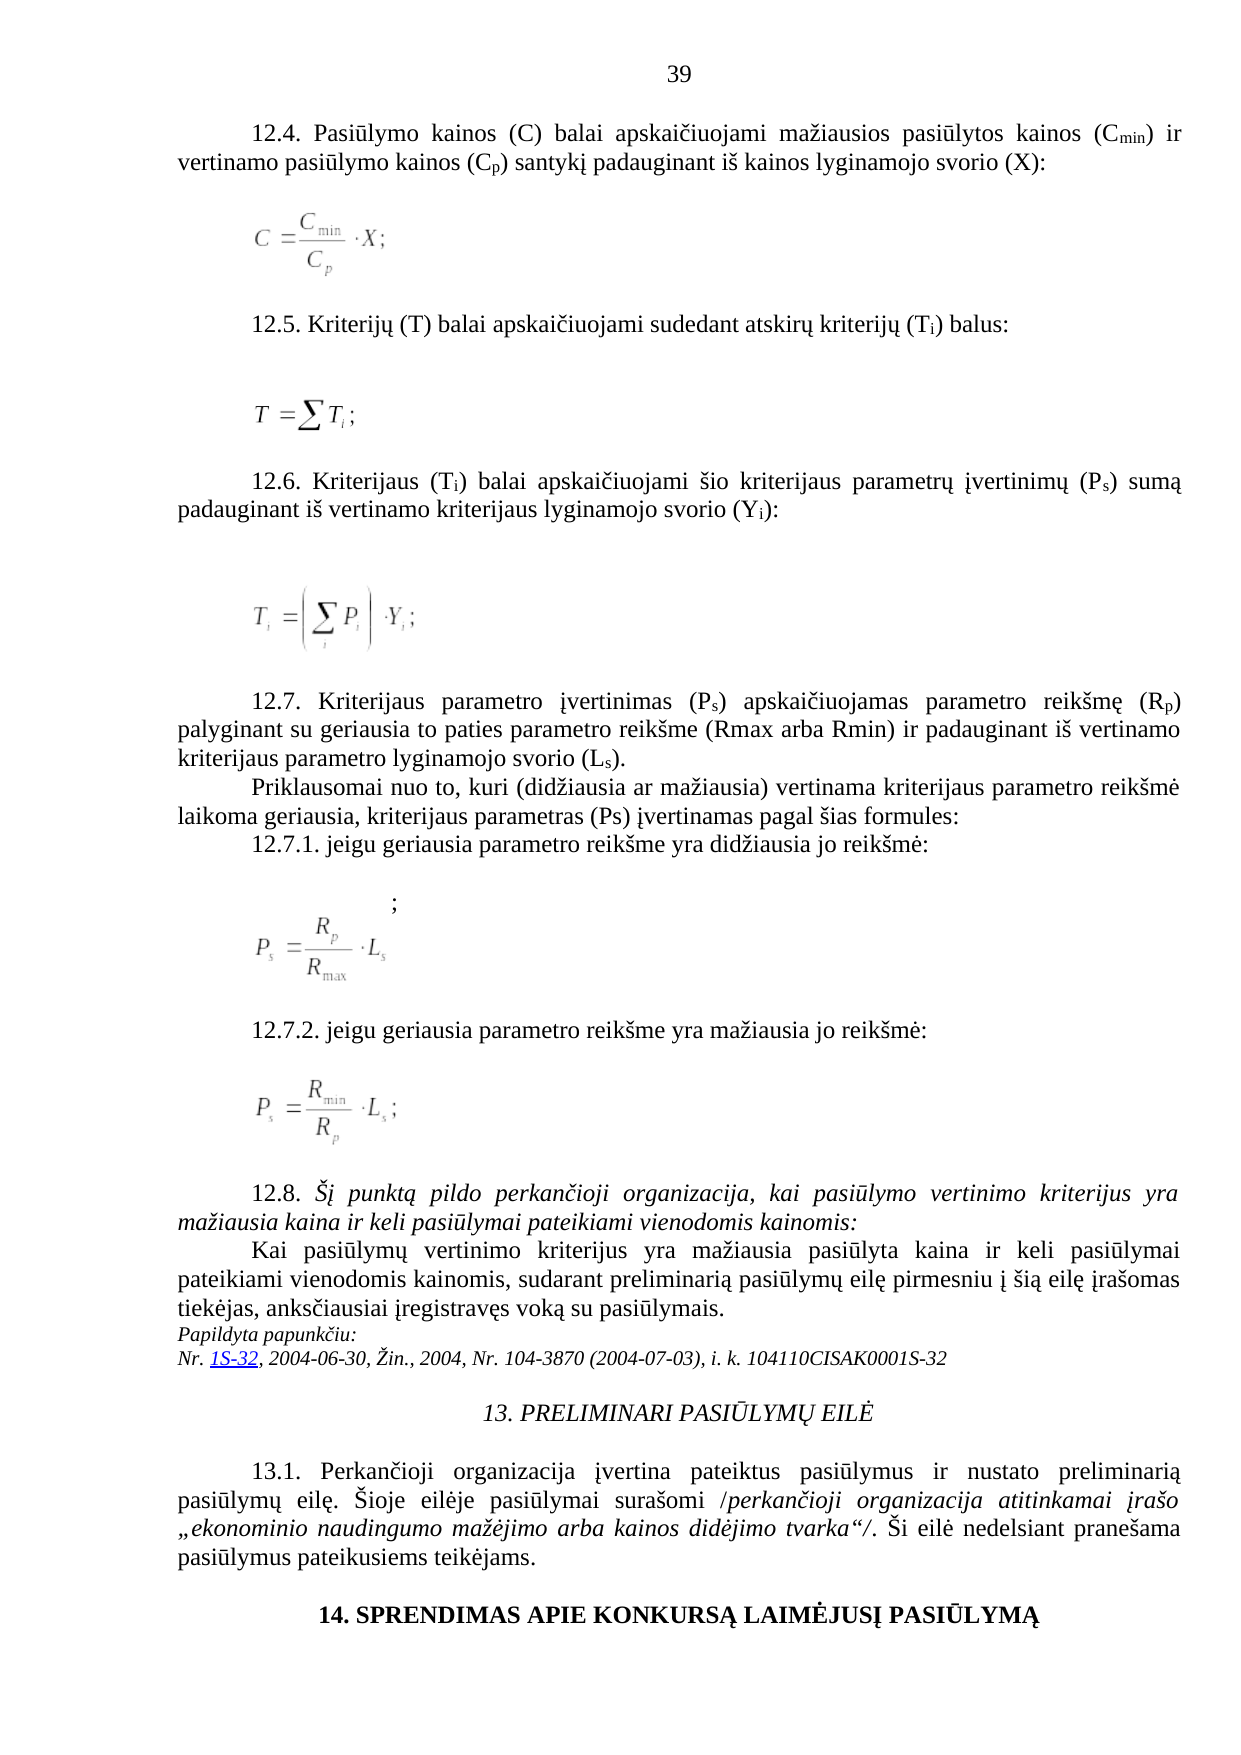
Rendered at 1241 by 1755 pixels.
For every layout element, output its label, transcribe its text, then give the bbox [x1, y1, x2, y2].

text Nr. 1S-32, 2004-06-30, Žin., 2004, Nr. 104-3870 (2004-07-03), i. k. 104110CISAK0001S-32 [177, 1346, 1181, 1370]
text Priklausomai nuo to, kuri (didžiausia ar mažiausia) vertinama kriterijaus parametro reikšmė laikoma geriausia, kriterijaus parametras (Ps) įvertinamas pagal šias formules: [177, 772, 1181, 829]
text 12.5. Kriterijų (T) balai apskaičiuojami sudedant atskirų kriterijų (Ti) balus: [177, 309, 1181, 338]
text 12.4. Pasiūlymo kainos (C) balai apskaičiuojami mažiausios pasiūlytos kainos (Cmin) ir vertinamo pasiūlymo kainos (Cp) santykį padauginant iš kainos lyginamojo svorio (X): [177, 118, 1181, 176]
text 14. SPRENDIMAS APIE KONKURSĄ LAIMĖJUSĮ PASIŪLYMĄ [177, 1600, 1181, 1628]
text 12.6. Kriterijaus (Ti) balai apskaičiuojami šio kriterijaus parametrų įvertinimų (Ps) sumą padauginant iš vertinamo kriterijaus lyginamojo svorio (Yi): [177, 466, 1181, 523]
text Papildyta papunkčiu: [177, 1322, 1181, 1346]
text 12.7.2. jeigu geriausia parametro reikšme yra mažiausia jo reikšmė: [177, 1015, 1181, 1044]
text ; [177, 887, 1181, 987]
text 12.7. Kriterijaus parametro įvertinimas (Ps) apskaičiuojamas parametro reikšmę (Rp) palyginant su geriausia to paties parametro reikšme (Rmax arba Rmin) ir padauginant iš vertinamo kriterijaus parametro lyginamojo svorio (Ls). [177, 686, 1181, 772]
text Kai pasiūlymų vertinimo kriterijus yra mažiausia pasiūlyta kaina ir keli pasiūlymai pateikiami vienodomis kainomis, sudarant preliminarią pasiūlymų eilę pirmesniu į šią eilę įrašomas tiekėjas, anksčiausiai įregistravęs voką su pasiūlymais. [177, 1235, 1181, 1322]
text 12.7.1. jeigu geriausia parametro reikšme yra didžiausia jo reikšmė: [177, 829, 1181, 858]
text 13. PRELIMINARI PASIŪLYMŲ EILĖ [177, 1398, 1181, 1427]
text 13.1. Perkančioji organizacija įvertina pateiktus pasiūlymus ir nustato preliminarią pasiūlymų eilę. Šioje eilėje pasiūlymai surašomi /perkančioji organizacija atitinkamai įrašo „ekonominio naudingumo mažėjimo arba kainos didėjimo tvarka“/. Ši eilė nedelsiant pranešama pasiūlymus pateikusiems teikėjams. [177, 1456, 1181, 1571]
text 12.8. Šį punktą pildo perkančioji organizacija, kai pasiūlymo vertinimo kriterijus yra mažiausia kaina ir keli pasiūlymai pateikiami vienodomis kainomis: [177, 1178, 1181, 1235]
